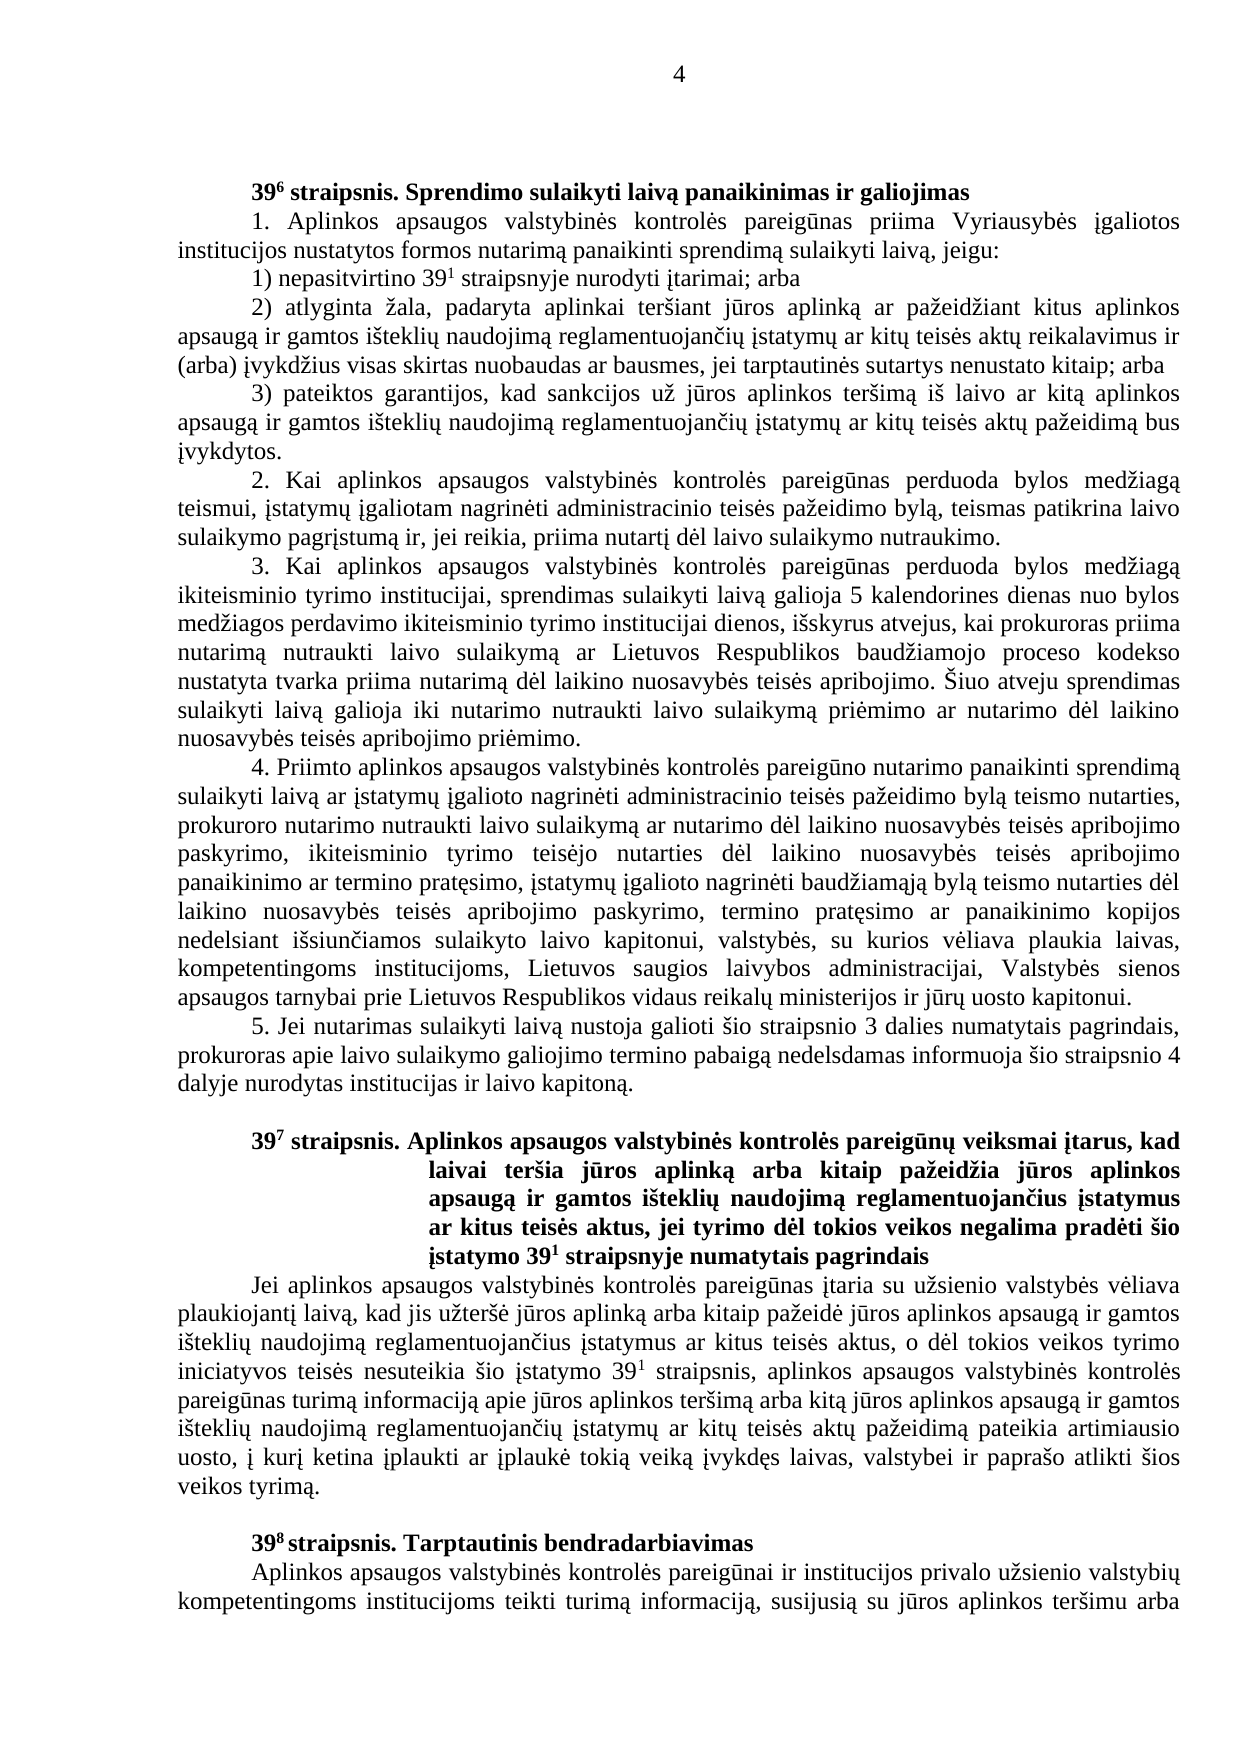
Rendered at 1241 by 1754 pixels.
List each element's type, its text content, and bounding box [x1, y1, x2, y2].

text 4. Priimto aplinkos apsaugos valstybinės kontrolės pareigūno nutarimo panaikinti sprendimą sulaikyti laivą ar įstatymų įgalioto nagrinėti administracinio teisės pažeidimo bylą teismo nutarties, prokuroro nutarimo nutraukti laivo sulaikymą ar nutarimo dėl laikino nuosavybės teisės apribojimo paskyrimo, ikiteisminio tyrimo teisėjo nutarties dėl laikino nuosavybės teisės apribojimo panaikinimo ar termino pratęsimo, įstatymų įgalioto nagrinėti baudžiamąją bylą teismo nutarties dėl laikino nuosavybės teisės apribojimo paskyrimo, termino pratęsimo ar panaikinimo kopijos nedelsiant išsiunčiamos sulaikyto laivo kapitonui, valstybės, su kurios vėliava plaukia laivas, kompetentingoms institucijoms, Lietuvos saugios laivybos administracijai, Valstybės sienos apsaugos tarnybai prie Lietuvos Respublikos vidaus reikalų ministerijos ir jūrų uosto kapitonui. [177, 752, 1181, 1011]
text Jei aplinkos apsaugos valstybinės kontrolės pareigūnas įtaria su užsienio valstybės vėliava plaukiojantį laivą, kad jis užteršė jūros aplinką arba kitaip pažeidė jūros aplinkos apsaugą ir gamtos išteklių naudojimą reglamentuojančius įstatymus ar kitus teisės aktus, o dėl tokios veikos tyrimo iniciatyvos teisės nesuteikia šio įstatymo 391 straipsnis, aplinkos apsaugos valstybinės kontrolės pareigūnas turimą informaciją apie jūros aplinkos teršimą arba kitą jūros aplinkos apsaugą ir gamtos išteklių naudojimą reglamentuojančių įstatymų ar kitų teisės aktų pažeidimą pateikia artimiausio uosto, į kurį ketina įplaukti ar įplaukė tokią veiką įvykdęs laivas, valstybei ir paprašo atlikti šios veikos tyrimą. [177, 1270, 1181, 1500]
text 1) nepasitvirtino 391 straipsnyje nurodyti įtarimai; arba [177, 263, 1181, 292]
text 5. Jei nutarimas sulaikyti laivą nustoja galioti šio straipsnio 3 dalies numatytais pagrindais, prokuroras apie laivo sulaikymo galiojimo termino pabaigą nedelsdamas informuoja šio straipsnio 4 dalyje nurodytas institucijas ir laivo kapitoną. [177, 1011, 1181, 1097]
text 3) pateiktos garantijos, kad sankcijos už jūros aplinkos teršimą iš laivo ar kitą aplinkos apsaugą ir gamtos išteklių naudojimą reglamentuojančių įstatymų ar kitų teisės aktų pažeidimą bus įvykdytos. [177, 378, 1181, 465]
text 3. Kai aplinkos apsaugos valstybinės kontrolės pareigūnas perduoda bylos medžiagą ikiteisminio tyrimo institucijai, sprendimas sulaikyti laivą galioja 5 kalendorines dienas nuo bylos medžiagos perdavimo ikiteisminio tyrimo institucijai dienos, išskyrus atvejus, kai prokuroras priima nutarimą nutraukti laivo sulaikymą ar Lietuvos Respublikos baudžiamojo proceso kodekso nustatyta tvarka priima nutarimą dėl laikino nuosavybės teisės apribojimo. Šiuo atveju sprendimas sulaikyti laivą galioja iki nutarimo nutraukti laivo sulaikymą priėmimo ar nutarimo dėl laikino nuosavybės teisės apribojimo priėmimo. [177, 551, 1181, 752]
text 2. Kai aplinkos apsaugos valstybinės kontrolės pareigūnas perduoda bylos medžiagą teismui, įstatymų įgaliotam nagrinėti administracinio teisės pažeidimo bylą, teismas patikrina laivo sulaikymo pagrįstumą ir, jei reikia, priima nutartį dėl laivo sulaikymo nutraukimo. [177, 465, 1181, 551]
text Aplinkos apsaugos valstybinės kontrolės pareigūnai ir institucijos privalo užsienio valstybių kompetentingoms institucijoms teikti turimą informaciją, susijusią su jūros aplinkos teršimu arba [177, 1557, 1181, 1615]
text 396 straipsnis. Sprendimo sulaikyti laivą panaikinimas ir galiojimas [177, 177, 1181, 206]
text 2) atlyginta žala, padaryta aplinkai teršiant jūros aplinką ar pažeidžiant kitus aplinkos apsaugą ir gamtos išteklių naudojimą reglamentuojančių įstatymų ar kitų teisės aktų reikalavimus ir (arba) įvykdžius visas skirtas nuobaudas ar bausmes, jei tarptautinės sutartys nenustato kitaip; arba [177, 292, 1181, 378]
text 397 straipsnis. Aplinkos apsaugos valstybinės kontrolės pareigūnų veiksmai įtarus, kad laivai teršia jūros aplinką arba kitaip pažeidžia jūros aplinkos apsaugą ir gamtos išteklių naudojimą reglamentuojančius įstatymus ar kitus teisės aktus, jei tyrimo dėl tokios veikos negalima pradėti šio įstatymo 391 straipsnyje numatytais pagrindais [251, 1126, 1181, 1270]
text 1. Aplinkos apsaugos valstybinės kontrolės pareigūnas priima Vyriausybės įgaliotos institucijos nustatytos formos nutarimą panaikinti sprendimą sulaikyti laivą, jeigu: [177, 206, 1181, 263]
text 398 straipsnis. Tarptautinis bendradarbiavimas [177, 1528, 1181, 1557]
